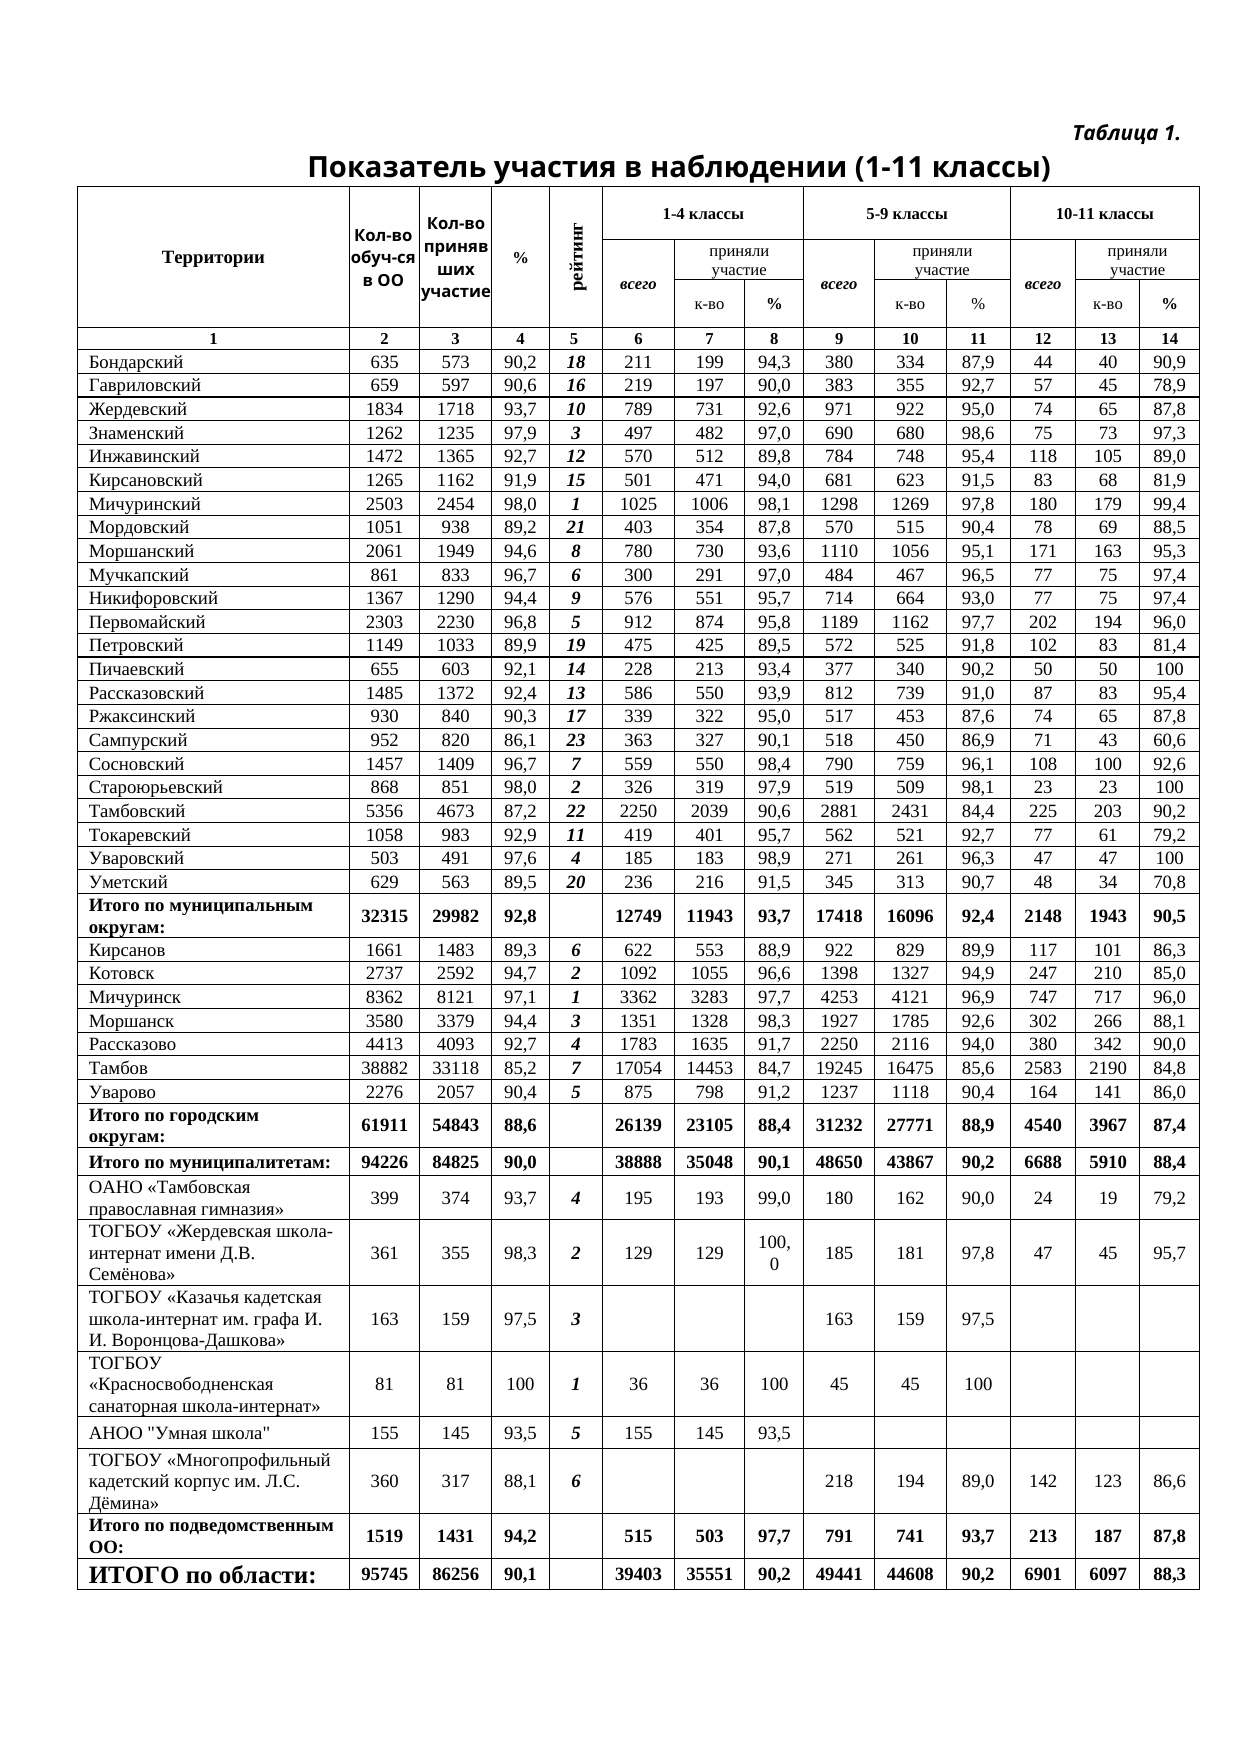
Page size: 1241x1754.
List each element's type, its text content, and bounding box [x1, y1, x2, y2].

table_cell 13 [1076, 328, 1139, 349]
table_cell 40 [1076, 350, 1139, 373]
table_cell Токаревский [78, 823, 349, 846]
table_cell 812 [804, 681, 874, 704]
table_cell 94,9 [947, 962, 957, 984]
table_cell 90,0 [745, 374, 803, 396]
table_cell 5 [550, 610, 602, 633]
table_cell 1055 [733, 962, 744, 984]
table_cell 2061 [350, 539, 419, 562]
table_cell 90,2 [947, 1148, 1010, 1175]
table_cell 94,0 [999, 1033, 1010, 1055]
table_cell 87,8 [1140, 1514, 1199, 1557]
table_cell Итого по муниципалитетам: [78, 1148, 349, 1175]
table_cell 98,1 [947, 776, 1010, 798]
table_cell % [1140, 280, 1199, 327]
table_cell 81 [350, 1352, 419, 1416]
table_cell 1328 [675, 1009, 744, 1032]
table_cell 180 [804, 1176, 874, 1219]
table_cell 90,5 [1140, 894, 1199, 937]
table_cell 85,0 [1188, 962, 1199, 984]
table_cell 43867 [875, 1148, 946, 1175]
table_cell 75 [1011, 421, 1075, 444]
table_cell 218 [804, 1449, 874, 1513]
table_cell 90,2 [947, 1559, 1010, 1589]
table_cell Знаменский [78, 421, 349, 444]
table_cell 5910 [1076, 1148, 1139, 1175]
table_cell 79,2 [1140, 1176, 1199, 1219]
table_cell 16475 [875, 1056, 946, 1079]
table_cell 159 [875, 1286, 946, 1351]
table_cell Жердевский [78, 398, 349, 420]
table_cell [550, 1104, 602, 1147]
table_cell 95,0 [947, 398, 1010, 420]
table_cell 93,0 [947, 587, 1010, 609]
table_cell 93,7 [492, 1176, 549, 1219]
table_cell 2190 [1076, 1056, 1139, 1079]
table_cell 45 [1076, 1220, 1139, 1285]
table_cell 4673 [420, 799, 491, 822]
table_cell 399 [350, 1176, 419, 1219]
table_cell 100 [947, 1352, 1010, 1416]
table_cell 97,4 [1140, 563, 1199, 586]
table_cell 1 [550, 492, 602, 514]
table_cell 401 [675, 823, 744, 846]
table_cell 38882 [350, 1056, 419, 1079]
table_cell 717 [1076, 985, 1139, 1008]
table_cell Сампурский [78, 729, 349, 751]
table_cell 18 [550, 350, 602, 373]
table_cell 317 [420, 1449, 491, 1513]
table_cell 210 [1128, 962, 1139, 984]
table_cell 1 [550, 985, 602, 1008]
table_cell 3379 [420, 1009, 491, 1032]
table_cell 17054 [603, 1056, 674, 1079]
table_cell 570 [804, 516, 874, 538]
table_cell 97,1 [492, 985, 549, 1008]
table_cell 355 [875, 374, 946, 396]
table_cell 44608 [875, 1559, 946, 1589]
table_cell 519 [804, 776, 874, 798]
table_cell 91,7 [793, 1033, 803, 1055]
table_cell 83 [1011, 468, 1075, 491]
table_cell 88,1 [492, 1449, 549, 1513]
text Показатель участия в наблюдении (1-11 классы) [177, 147, 1181, 186]
table_cell 87,8 [1140, 705, 1199, 727]
table_cell 65 [1076, 398, 1139, 420]
table_cell 96,7 [492, 563, 549, 586]
table_cell 5 [550, 1080, 602, 1103]
table_cell 8121 [420, 985, 491, 1008]
table_cell 748 [875, 445, 946, 467]
table_cell 1783 [603, 1033, 613, 1055]
table_cell 123 [1076, 1449, 1139, 1513]
table_cell 3283 [675, 985, 744, 1008]
table_cell 84825 [420, 1148, 491, 1175]
table_cell 29982 [420, 894, 491, 937]
table_cell 2881 [804, 799, 874, 822]
table_cell всего [603, 240, 674, 327]
table_cell 95,8 [745, 610, 803, 633]
table_cell 89,5 [745, 634, 803, 656]
table_cell Гавриловский [78, 374, 349, 396]
table_cell [1140, 1352, 1199, 1416]
table_cell 87,8 [745, 516, 803, 538]
table_cell 1 [78, 328, 349, 349]
table_cell 90,2 [947, 658, 1010, 680]
table_cell 97,6 [492, 847, 549, 869]
table_cell 159 [420, 1286, 491, 1351]
table_cell 747 [1011, 985, 1075, 1008]
table_cell 57 [1011, 374, 1075, 396]
table_cell 2276 [350, 1080, 419, 1103]
table_cell 342 [1128, 1033, 1139, 1055]
table_cell 419 [603, 823, 674, 846]
table_cell Петровский [78, 634, 349, 656]
table_cell 70,8 [1140, 870, 1199, 893]
table_cell 85,0 [1140, 962, 1151, 984]
table_cell 1351 [603, 1009, 674, 1032]
table_cell 83 [1076, 634, 1139, 656]
table_cell 247 [1011, 962, 1021, 984]
table_cell 47 [1011, 1220, 1075, 1285]
table_cell 576 [603, 587, 674, 609]
table_cell 90,9 [1140, 350, 1199, 373]
text Таблица 1. [177, 118, 1181, 147]
table_cell 861 [350, 563, 419, 586]
table_cell 2230 [420, 610, 491, 633]
table_cell 1635 [675, 1033, 685, 1055]
table_cell % [745, 280, 803, 327]
table_cell 86256 [420, 1559, 491, 1589]
table_cell 96,6 [793, 962, 803, 984]
table_cell 791 [804, 1514, 874, 1557]
table_cell 1483 [420, 938, 491, 961]
table_cell 96,8 [492, 610, 549, 633]
table_cell 213 [675, 658, 744, 680]
table_cell 4 [550, 847, 602, 869]
table_cell 11 [947, 328, 1010, 349]
table_cell 45 [875, 1352, 946, 1416]
table_cell 43 [1076, 729, 1139, 751]
table_cell 603 [420, 658, 491, 680]
table_cell 714 [804, 587, 874, 609]
table_cell 95,1 [947, 539, 1010, 562]
table_cell 2 [550, 1220, 602, 1285]
table_cell 48 [1011, 870, 1075, 893]
table_cell 179 [1076, 492, 1139, 514]
table_cell 731 [675, 398, 744, 420]
table_cell 38888 [603, 1148, 674, 1175]
table_cell 550 [675, 681, 744, 704]
table_cell 94,0 [947, 1033, 957, 1055]
table_cell 2250 [603, 799, 674, 822]
table_cell 94,3 [745, 350, 803, 373]
table_cell 840 [420, 705, 491, 727]
table_cell 345 [804, 870, 874, 893]
table_cell 983 [420, 823, 491, 846]
table_cell 509 [875, 776, 946, 798]
table_cell 171 [1011, 539, 1075, 562]
table_cell 89,2 [492, 516, 549, 538]
table_cell [745, 1286, 803, 1351]
table_cell 1162 [875, 610, 946, 633]
table_cell приняли участие [875, 240, 1010, 279]
table_cell Мичуринский [78, 492, 349, 514]
table_cell 8 [745, 328, 803, 349]
table_cell Мичуринск [78, 985, 349, 1008]
table_cell 199 [675, 350, 744, 373]
table_cell 21 [550, 516, 602, 538]
table_cell 790 [804, 752, 874, 775]
table_cell 92,4 [947, 894, 1010, 937]
table_cell 88,5 [1140, 516, 1199, 538]
table_cell 98,3 [492, 1220, 549, 1285]
table_cell 2 [550, 962, 560, 984]
table_cell 4 [492, 328, 549, 349]
table_cell 47 [1011, 847, 1075, 869]
table_cell 88,1 [1140, 1009, 1199, 1032]
table_cell 1092 [663, 962, 674, 984]
table_header 10-11 классы [1011, 187, 1199, 239]
table_cell 340 [875, 658, 946, 680]
table_cell 98,0 [492, 776, 549, 798]
table_cell 2116 [875, 1033, 885, 1055]
table_cell 216 [675, 870, 744, 893]
table_cell 97,9 [745, 776, 803, 798]
table_cell к-во [675, 280, 744, 327]
table_header Территории [78, 187, 349, 327]
table_cell 84,4 [947, 799, 1010, 822]
table_cell 2737 [408, 962, 419, 984]
table_cell 1472 [350, 445, 419, 467]
table_cell 65 [1076, 705, 1139, 727]
table_cell 117 [1011, 938, 1075, 961]
table_cell 6 [550, 938, 602, 961]
table_cell 89,5 [492, 870, 549, 893]
table_cell Мучкапский [78, 563, 349, 586]
table_cell 14453 [675, 1056, 744, 1079]
table_cell 4540 [1011, 1104, 1075, 1147]
table_cell 291 [675, 563, 744, 586]
table_cell 623 [875, 468, 946, 491]
table_cell 360 [350, 1449, 419, 1513]
table_cell 141 [1076, 1080, 1139, 1103]
table_cell Тамбовский [78, 799, 349, 822]
table_cell 6097 [1076, 1559, 1139, 1589]
table_cell 194 [1076, 610, 1139, 633]
table_cell 14 [550, 658, 602, 680]
table_cell 92,8 [492, 894, 549, 937]
table_cell 163 [804, 1286, 874, 1351]
table_cell 1327 [935, 962, 946, 984]
table_cell 247 [1064, 962, 1075, 984]
table_cell 23 [1011, 776, 1075, 798]
table_cell 98,3 [745, 1009, 803, 1032]
table_cell 108 [1011, 752, 1075, 775]
table_cell 1118 [875, 1080, 946, 1103]
table_cell 61 [1076, 823, 1139, 846]
table_cell [603, 1449, 674, 1513]
table_cell 789 [603, 398, 674, 420]
table_cell 503 [675, 1514, 744, 1557]
table_cell 88,3 [1140, 1559, 1199, 1589]
table_cell 7 [675, 328, 744, 349]
table_cell 187 [1076, 1514, 1139, 1557]
table_cell Уваровский [78, 847, 349, 869]
table_cell Никифоровский [78, 587, 349, 609]
table_cell 22 [550, 799, 602, 822]
table_cell 383 [804, 374, 874, 396]
table_cell 97,5 [947, 1286, 1010, 1351]
table_cell 3967 [1076, 1104, 1139, 1147]
table_cell 97,9 [492, 421, 549, 444]
table_cell 92,7 [947, 374, 1010, 396]
table_cell 6688 [1011, 1148, 1075, 1175]
table_cell 1785 [875, 1009, 946, 1032]
table_cell 81,9 [1140, 468, 1199, 491]
table_cell 45 [804, 1352, 874, 1416]
table_cell 503 [350, 847, 419, 869]
table_cell 100 [1140, 847, 1199, 869]
table_cell 73 [1076, 421, 1139, 444]
table_cell 635 [350, 350, 419, 373]
table_cell 559 [603, 752, 674, 775]
table_cell 2592 [480, 962, 491, 984]
table_cell [875, 1417, 946, 1447]
table_cell 570 [603, 445, 674, 467]
table_cell 15 [550, 468, 602, 491]
table_cell 1927 [804, 1009, 874, 1032]
table_cell 6 [550, 563, 602, 586]
table_cell 93,6 [745, 539, 803, 562]
table_cell 90,6 [745, 799, 803, 822]
table_cell 93,7 [745, 894, 803, 937]
table_cell 1635 [733, 1033, 744, 1055]
table_header Кол-во обуч-ся в ОО [350, 187, 419, 327]
table_cell [1140, 1286, 1199, 1351]
table_cell 525 [875, 634, 946, 656]
table_cell 403 [603, 516, 674, 538]
table_cell 1265 [350, 468, 419, 491]
table_cell 971 [804, 398, 874, 420]
table_cell 6 [603, 328, 674, 349]
table_cell 573 [420, 350, 491, 373]
table_cell 1398 [863, 962, 874, 984]
table_cell 105 [1076, 445, 1139, 467]
table_cell 101 [1076, 938, 1139, 961]
table_cell 4413 [350, 1033, 360, 1055]
table_cell 89,3 [492, 938, 549, 961]
table_cell 213 [1011, 1514, 1075, 1557]
table_cell 5 [550, 1417, 602, 1447]
table_cell 89,9 [492, 634, 549, 656]
table_cell 87,2 [492, 799, 549, 822]
table_cell 54843 [420, 1104, 491, 1147]
table_cell 71 [1011, 729, 1075, 751]
table_cell 12749 [603, 894, 674, 937]
table_cell 195 [603, 1176, 674, 1219]
table_cell 4121 [875, 985, 946, 1008]
table_cell 515 [875, 516, 946, 538]
table_cell 90,2 [492, 350, 549, 373]
table_cell АНОО "Умная школа" [78, 1417, 349, 1447]
table_cell 49441 [804, 1559, 874, 1589]
table_cell 98,1 [745, 492, 803, 514]
table_cell 24 [1011, 1176, 1075, 1219]
table_cell 2583 [1011, 1056, 1075, 1079]
table_cell 155 [350, 1417, 419, 1447]
table_cell 313 [875, 870, 946, 893]
table_cell [1076, 1286, 1139, 1351]
table_cell 572 [804, 634, 874, 656]
table_cell приняли участие [675, 240, 803, 279]
table_cell Пичаевский [78, 658, 349, 680]
table_cell 922 [804, 938, 874, 961]
table_cell 83 [1076, 681, 1139, 704]
table_cell 1409 [420, 752, 491, 775]
table_cell 95,7 [1140, 1220, 1199, 1285]
table_cell 4 [550, 1176, 602, 1219]
table_cell 930 [350, 705, 419, 727]
table_cell 87,8 [1140, 398, 1199, 420]
table_cell 629 [350, 870, 419, 893]
table_cell Первомайский [78, 610, 349, 633]
table_cell 512 [675, 445, 744, 467]
table_cell 655 [350, 658, 419, 680]
table_cell 90,6 [492, 374, 549, 396]
table_cell 2039 [675, 799, 744, 822]
table_cell 95,7 [745, 587, 803, 609]
table_cell 471 [675, 468, 744, 491]
table_cell 851 [420, 776, 491, 798]
table_cell 23105 [675, 1104, 744, 1147]
table_cell 90,7 [947, 870, 1010, 893]
table_cell 562 [804, 823, 874, 846]
table_cell 98,9 [745, 847, 803, 869]
table_cell 680 [875, 421, 946, 444]
table_cell 664 [875, 587, 946, 609]
table_cell 2148 [1011, 894, 1075, 937]
table_cell 2 [550, 776, 602, 798]
table_cell 1006 [675, 492, 744, 514]
table_cell 1372 [420, 681, 491, 704]
table_cell 50 [1011, 658, 1075, 680]
table_cell 45 [1076, 374, 1139, 396]
table_cell 4 [550, 1033, 560, 1055]
table_cell 98,0 [492, 492, 549, 514]
table_cell 952 [350, 729, 419, 751]
table_cell 183 [675, 847, 744, 869]
table_cell 94,9 [999, 962, 1010, 984]
table_cell 95,0 [745, 705, 803, 727]
table_cell Рассказово [78, 1033, 88, 1055]
table_header 5-9 классы [804, 187, 1010, 239]
table_cell 327 [675, 729, 744, 751]
table_cell 92,6 [745, 398, 803, 420]
table_cell 100 [1140, 776, 1199, 798]
table_cell 1092 [603, 962, 613, 984]
table_cell 219 [603, 374, 674, 396]
table_cell 91,0 [947, 681, 1010, 704]
table_cell 99,0 [745, 1176, 803, 1219]
table_cell 1110 [804, 539, 874, 562]
table_cell 86,6 [1140, 1449, 1199, 1513]
table_cell 90,0 [947, 1176, 1010, 1219]
table_cell 354 [675, 516, 744, 538]
table_cell 586 [603, 681, 674, 704]
table_cell 2 [591, 962, 602, 984]
table_cell 92,1 [492, 658, 549, 680]
table_cell 35551 [675, 1559, 744, 1589]
table_cell 91,5 [745, 870, 803, 893]
table_cell 780 [603, 539, 674, 562]
table_cell 1237 [804, 1080, 874, 1103]
table_cell [1011, 1417, 1075, 1447]
table_cell 23 [550, 729, 602, 751]
table_cell 94226 [350, 1148, 419, 1175]
table_cell 450 [875, 729, 946, 751]
table_cell 93,9 [745, 681, 803, 704]
table_cell 11 [550, 823, 602, 846]
table_cell 553 [675, 938, 744, 961]
table_cell 322 [675, 705, 744, 727]
table_cell 79,2 [1140, 823, 1199, 846]
table_cell Рассказово [338, 1033, 349, 1055]
table_cell 3 [550, 1286, 602, 1351]
table_cell 2116 [935, 1033, 946, 1055]
table_cell 91,2 [745, 1080, 803, 1103]
table_cell Котовск [338, 962, 349, 984]
table_cell 4413 [408, 1033, 419, 1055]
table_cell 94,7 [492, 962, 503, 984]
table_cell 99,4 [1140, 492, 1199, 514]
table_cell 94,6 [492, 539, 549, 562]
table_cell 88,9 [947, 1104, 1010, 1147]
table_cell 86,0 [1140, 1080, 1199, 1103]
table_cell [550, 1559, 602, 1589]
table_cell 302 [1011, 1009, 1075, 1032]
table_cell 517 [804, 705, 874, 727]
table_cell к-во [875, 280, 946, 327]
table_cell Уварово [78, 1080, 349, 1103]
table_header Кол-во принявших участие [420, 187, 491, 327]
table_cell 339 [603, 705, 674, 727]
table_cell 96,3 [947, 847, 1010, 869]
table_cell 97,4 [1140, 587, 1199, 609]
table_cell 90,2 [745, 1559, 803, 1589]
table_cell 91,8 [947, 634, 1010, 656]
table_cell 44 [1011, 350, 1075, 373]
table_cell 484 [804, 563, 874, 586]
table_cell 597 [420, 374, 491, 396]
table_cell 36 [675, 1352, 744, 1416]
table_cell 100 [492, 1352, 549, 1416]
table_cell 2250 [863, 1033, 874, 1055]
table_cell 35048 [675, 1148, 744, 1175]
table_cell 181 [875, 1220, 946, 1285]
table_cell 453 [875, 705, 946, 727]
table_cell 95,4 [947, 445, 1010, 467]
table_cell [550, 894, 602, 937]
table_cell Ржаксинский [78, 705, 349, 727]
table_cell 363 [603, 729, 674, 751]
table_cell 4093 [420, 1033, 431, 1055]
table_cell 95,7 [745, 823, 803, 846]
table_cell 85,6 [947, 1056, 1010, 1079]
table_cell 89,0 [947, 1449, 1010, 1513]
table_cell 89,9 [947, 938, 1010, 961]
table_cell 8 [550, 539, 602, 562]
table_cell 90,1 [492, 1559, 549, 1589]
table_cell 6901 [1011, 1559, 1075, 1589]
table_cell 90,4 [947, 1080, 1010, 1103]
table_cell 90,3 [492, 705, 549, 727]
table_cell 50 [1076, 658, 1139, 680]
table_cell 1519 [350, 1514, 419, 1557]
table_cell 521 [875, 823, 946, 846]
table_cell Кирсановский [78, 468, 349, 491]
table_cell 518 [804, 729, 874, 751]
table_cell 4253 [804, 985, 874, 1008]
table_cell 1162 [420, 468, 491, 491]
table_cell 92,9 [492, 823, 549, 846]
table_cell Бондарский [78, 350, 349, 373]
table_cell 1783 [663, 1033, 674, 1055]
table_cell 261 [875, 847, 946, 869]
table_cell 93,5 [492, 1417, 549, 1447]
table_cell 7 [550, 752, 602, 775]
table_cell 90,4 [947, 516, 1010, 538]
table_cell Моршанск [78, 1009, 349, 1032]
table_cell 1235 [420, 421, 491, 444]
table_cell 93,4 [745, 658, 803, 680]
table_cell 96,7 [492, 752, 549, 775]
table_cell 93,7 [947, 1514, 1010, 1557]
table_cell 5356 [350, 799, 419, 822]
table_cell 342 [1076, 1033, 1087, 1055]
table_cell 300 [603, 563, 674, 586]
table_cell 87,6 [947, 705, 1010, 727]
table_cell 3 [550, 421, 602, 444]
table_cell 11943 [675, 894, 744, 937]
table_cell 96,5 [947, 563, 1010, 586]
table_cell 1367 [350, 587, 419, 609]
table_cell 326 [603, 776, 674, 798]
table_cell 1943 [1076, 894, 1139, 937]
table_cell 93,7 [492, 398, 549, 420]
table_cell Уметский [78, 870, 349, 893]
table_cell 491 [420, 847, 491, 869]
table_cell 2250 [804, 1033, 815, 1055]
table_cell 145 [675, 1417, 744, 1447]
table_cell 10 [875, 328, 946, 349]
table_cell 155 [603, 1417, 674, 1447]
table_cell 88,4 [745, 1104, 803, 1147]
table_cell 97,0 [745, 563, 803, 586]
table_cell [1140, 1417, 1199, 1447]
table_cell 1058 [350, 823, 419, 846]
table_cell Инжавинский [78, 445, 349, 467]
table_cell 81 [420, 1352, 491, 1416]
table_cell 17418 [804, 894, 874, 937]
table_cell 6 [550, 1449, 602, 1513]
table_cell 1834 [350, 398, 419, 420]
table_cell 88,6 [492, 1104, 549, 1147]
table_cell 142 [1011, 1449, 1075, 1513]
table_cell 85,2 [492, 1056, 549, 1079]
table_cell 5 [550, 328, 602, 349]
table_cell 97,0 [745, 421, 803, 444]
table_cell 163 [1076, 539, 1139, 562]
table_cell 100 [1076, 752, 1139, 775]
table_cell 203 [1076, 799, 1139, 822]
table_cell 1718 [420, 398, 491, 420]
table_cell 874 [675, 610, 744, 633]
table_cell 3 [550, 1009, 602, 1032]
table_cell 820 [420, 729, 491, 751]
table_cell 97,8 [947, 492, 1010, 514]
table_cell 19 [1076, 1176, 1139, 1219]
table_cell 90,0 [1140, 1033, 1151, 1055]
table_cell 90,4 [492, 1080, 549, 1103]
table_cell 922 [875, 398, 946, 420]
table_cell 784 [804, 445, 874, 467]
table_cell 759 [875, 752, 946, 775]
table_cell 3362 [603, 985, 674, 1008]
table_cell 1298 [804, 492, 874, 514]
table_cell 95,4 [1140, 681, 1199, 704]
table_cell 77 [1011, 587, 1075, 609]
table_cell 2592 [420, 962, 431, 984]
table_cell 94,2 [492, 1514, 549, 1557]
table_cell 102 [1011, 634, 1075, 656]
table_cell 197 [675, 374, 744, 396]
table_cell 12 [1011, 328, 1075, 349]
table_cell 100 [1140, 658, 1199, 680]
table_cell 98,4 [745, 752, 803, 775]
table_cell 467 [875, 563, 946, 586]
table_cell 19245 [804, 1056, 874, 1079]
table_cell 690 [804, 421, 874, 444]
table_cell 48650 [804, 1148, 874, 1175]
table_header % [492, 187, 549, 327]
table_cell 1457 [350, 752, 419, 775]
table_cell Рассказовский [78, 681, 349, 704]
table_cell 118 [1011, 445, 1075, 467]
table_cell Кирсанов [78, 938, 349, 961]
table_cell 236 [603, 870, 674, 893]
table_cell [1011, 1352, 1075, 1416]
table_cell 3580 [350, 1009, 419, 1032]
table_cell 92,7 [492, 445, 549, 467]
table_cell 129 [603, 1220, 674, 1285]
table_cell Староюрьевский [78, 776, 349, 798]
table_cell 163 [350, 1286, 419, 1351]
table_cell 86,1 [492, 729, 549, 751]
table_cell 1949 [420, 539, 491, 562]
table_cell 90,1 [745, 1148, 803, 1175]
table_cell 13 [550, 681, 602, 704]
table_cell 228 [603, 658, 674, 680]
table_cell 77 [1011, 563, 1075, 586]
table_cell 19 [550, 634, 602, 656]
table_cell 9 [804, 328, 874, 349]
table_cell 74 [1011, 705, 1075, 727]
table_cell 145 [420, 1417, 491, 1447]
table_cell 162 [875, 1176, 946, 1219]
table_cell 60,6 [1140, 729, 1199, 751]
table_cell 2057 [420, 1080, 491, 1103]
table_cell 77 [1011, 823, 1075, 846]
table_cell 96,0 [1140, 985, 1199, 1008]
table_cell 75 [1076, 587, 1139, 609]
table_cell 97,7 [745, 985, 803, 1008]
table_cell 20 [550, 870, 602, 893]
table_cell 380 [1064, 1033, 1075, 1055]
table_cell 551 [675, 587, 744, 609]
table_cell 1033 [420, 634, 491, 656]
table_cell всего [1011, 240, 1075, 327]
table_cell 266 [1076, 1009, 1139, 1032]
table_cell 39403 [603, 1559, 674, 1589]
table_cell 97,8 [947, 1220, 1010, 1285]
table_cell 180 [1011, 492, 1075, 514]
table_cell 380 [1011, 1033, 1021, 1055]
table_cell 90,0 [1188, 1033, 1199, 1055]
table_cell 90,0 [492, 1148, 549, 1175]
table_cell 84,7 [745, 1056, 803, 1079]
table_cell 380 [804, 350, 874, 373]
table_cell 185 [804, 1220, 874, 1285]
table_cell 425 [675, 634, 744, 656]
table_cell 210 [1076, 962, 1087, 984]
table_cell приняли участие [1076, 240, 1199, 279]
table_cell 482 [675, 421, 744, 444]
table_cell 4 [591, 1033, 602, 1055]
table_cell [550, 1514, 602, 1557]
table_cell 88,4 [1140, 1148, 1199, 1175]
table_cell [675, 1449, 744, 1513]
table_cell 2303 [350, 610, 419, 633]
table_cell 1661 [350, 938, 419, 961]
table_cell 2 [350, 328, 419, 349]
table_cell 225 [1011, 799, 1075, 822]
table_cell 36 [603, 1352, 674, 1416]
table_cell 14 [1140, 328, 1199, 349]
table_cell 94,7 [538, 962, 549, 984]
table_cell 69 [1076, 516, 1139, 538]
table_cell 1431 [420, 1514, 491, 1557]
table_cell 96,6 [745, 962, 756, 984]
table_cell 87,4 [1140, 1104, 1199, 1147]
table_header рейтинг [550, 187, 602, 327]
table_cell [1076, 1417, 1139, 1447]
table_cell 1327 [875, 962, 885, 984]
table_cell Моршанский [78, 539, 349, 562]
table_cell 164 [1011, 1080, 1075, 1103]
table_cell 875 [603, 1080, 674, 1103]
table_cell 2431 [875, 799, 946, 822]
table_cell [947, 1417, 1010, 1447]
table_cell Сосновский [78, 752, 349, 775]
table_cell 2503 [350, 492, 419, 514]
table_cell 92,6 [947, 1009, 1010, 1032]
table_cell 94,4 [492, 587, 549, 609]
table_cell 92,6 [1140, 752, 1199, 775]
table_cell 2454 [420, 492, 491, 514]
table_cell 96,1 [947, 752, 1010, 775]
table_cell к-во [1076, 280, 1139, 327]
table_cell 1398 [804, 962, 815, 984]
table_cell 100 [745, 1352, 803, 1416]
table_cell 23 [1076, 776, 1139, 798]
table_cell 92,7 [492, 1033, 503, 1055]
table_cell 185 [603, 847, 674, 869]
table_cell 319 [675, 776, 744, 798]
table_cell 34 [1076, 870, 1139, 893]
table_cell 515 [603, 1514, 674, 1557]
table_cell 78 [1011, 516, 1075, 538]
table_cell 193 [675, 1176, 744, 1219]
table_cell [603, 1286, 674, 1351]
table_cell 1485 [350, 681, 419, 704]
table_cell 90,1 [745, 729, 803, 751]
table_cell [550, 1148, 602, 1175]
table_cell 32315 [350, 894, 419, 937]
table_cell % [947, 280, 1010, 327]
table_cell 730 [675, 539, 744, 562]
table_cell 97,3 [1140, 421, 1199, 444]
table_cell 741 [875, 1514, 946, 1557]
table_cell 97,7 [745, 1514, 803, 1557]
table_cell 681 [804, 468, 874, 491]
table_cell 361 [350, 1220, 419, 1285]
table_cell 1051 [350, 516, 419, 538]
table_header 1-4 классы [603, 187, 803, 239]
table_cell 334 [875, 350, 946, 373]
table_cell 1 [550, 1352, 602, 1416]
table_cell 88,9 [745, 938, 803, 961]
table_cell 47 [1076, 847, 1139, 869]
table_cell 355 [420, 1220, 491, 1285]
table_cell 2737 [350, 962, 360, 984]
table_cell 92,7 [947, 823, 1010, 846]
table_cell 17 [550, 705, 602, 727]
table_cell 61911 [350, 1104, 419, 1147]
table_cell 91,5 [947, 468, 1010, 491]
table_cell 3 [420, 328, 491, 349]
table_cell 8362 [350, 985, 419, 1008]
table_cell 74 [1011, 398, 1075, 420]
table_cell 868 [350, 776, 419, 798]
table_cell 84,8 [1140, 1056, 1199, 1079]
table_cell [1011, 1286, 1075, 1351]
table_cell 377 [804, 658, 874, 680]
table_cell 91,7 [745, 1033, 756, 1055]
table_cell 68 [1076, 468, 1139, 491]
table_cell [745, 1449, 803, 1513]
table_cell 100,0 [745, 1220, 803, 1285]
table_cell 659 [350, 374, 419, 396]
table_cell 33118 [420, 1056, 491, 1079]
table_cell 829 [875, 938, 946, 961]
table_cell 91,9 [492, 468, 549, 491]
table_cell 1056 [875, 539, 946, 562]
table_cell 92,7 [538, 1033, 549, 1055]
table_cell 912 [603, 610, 674, 633]
table_cell 90,2 [1140, 799, 1199, 822]
table_cell 1262 [350, 421, 419, 444]
table_cell 739 [875, 681, 946, 704]
table_cell 27771 [875, 1104, 946, 1147]
table_cell 833 [420, 563, 491, 586]
table_cell 95745 [350, 1559, 419, 1589]
table_cell [1076, 1352, 1139, 1416]
table_cell 16096 [875, 894, 946, 937]
table_cell 92,4 [492, 681, 549, 704]
table_cell 938 [420, 516, 491, 538]
table_cell всего [804, 240, 874, 327]
table_cell 97,5 [492, 1286, 549, 1351]
table_cell 9 [550, 587, 602, 609]
table_cell 211 [603, 350, 674, 373]
table_cell Котовск [78, 962, 88, 984]
table_cell 86,3 [1140, 938, 1199, 961]
table_cell 4093 [480, 1033, 491, 1055]
table_cell 97,7 [947, 610, 1010, 633]
table_cell 95,3 [1140, 539, 1199, 562]
table_cell Мордовский [78, 516, 349, 538]
table_cell 89,8 [745, 445, 803, 467]
table_cell 798 [675, 1080, 744, 1103]
table_cell 1149 [350, 634, 419, 656]
table_cell 78,9 [1140, 374, 1199, 396]
table_cell 31232 [804, 1104, 874, 1147]
table_cell ИТОГО по области: [78, 1559, 349, 1589]
table_cell [804, 1417, 874, 1447]
table_cell Тамбов [78, 1056, 349, 1079]
table_cell 96,0 [1140, 610, 1199, 633]
table_cell 129 [675, 1220, 744, 1285]
table_cell 497 [603, 421, 674, 444]
table_cell 94,0 [745, 468, 803, 491]
table_cell 1290 [420, 587, 491, 609]
table_cell 1365 [420, 445, 491, 467]
table_cell 87 [1011, 681, 1075, 704]
table_cell 1025 [603, 492, 674, 514]
table_cell 194 [875, 1449, 946, 1513]
table_cell 374 [420, 1176, 491, 1219]
table_cell 622 [603, 938, 674, 961]
table_cell 96,9 [947, 985, 1010, 1008]
table_cell 1189 [804, 610, 874, 633]
table_cell 475 [603, 634, 674, 656]
table_cell 501 [603, 468, 674, 491]
table_cell 7 [550, 1056, 602, 1079]
table_cell 86,9 [947, 729, 1010, 751]
table_cell 89,0 [1140, 445, 1199, 467]
table_cell 98,6 [947, 421, 1010, 444]
table_cell 10 [550, 398, 602, 420]
table_cell 75 [1076, 563, 1139, 586]
table_cell 1269 [875, 492, 946, 514]
table_cell 94,4 [492, 1009, 549, 1032]
table_cell 563 [420, 870, 491, 893]
table_cell 87,9 [947, 350, 1010, 373]
table_cell [675, 1286, 744, 1351]
table_cell 550 [675, 752, 744, 775]
table_cell 93,5 [745, 1417, 803, 1447]
table_cell 26139 [603, 1104, 674, 1147]
table_cell 271 [804, 847, 874, 869]
table_cell 16 [550, 374, 602, 396]
table_cell 81,4 [1140, 634, 1199, 656]
table_cell 202 [1011, 610, 1075, 633]
table_cell 1055 [675, 962, 685, 984]
table_cell 12 [550, 445, 602, 467]
